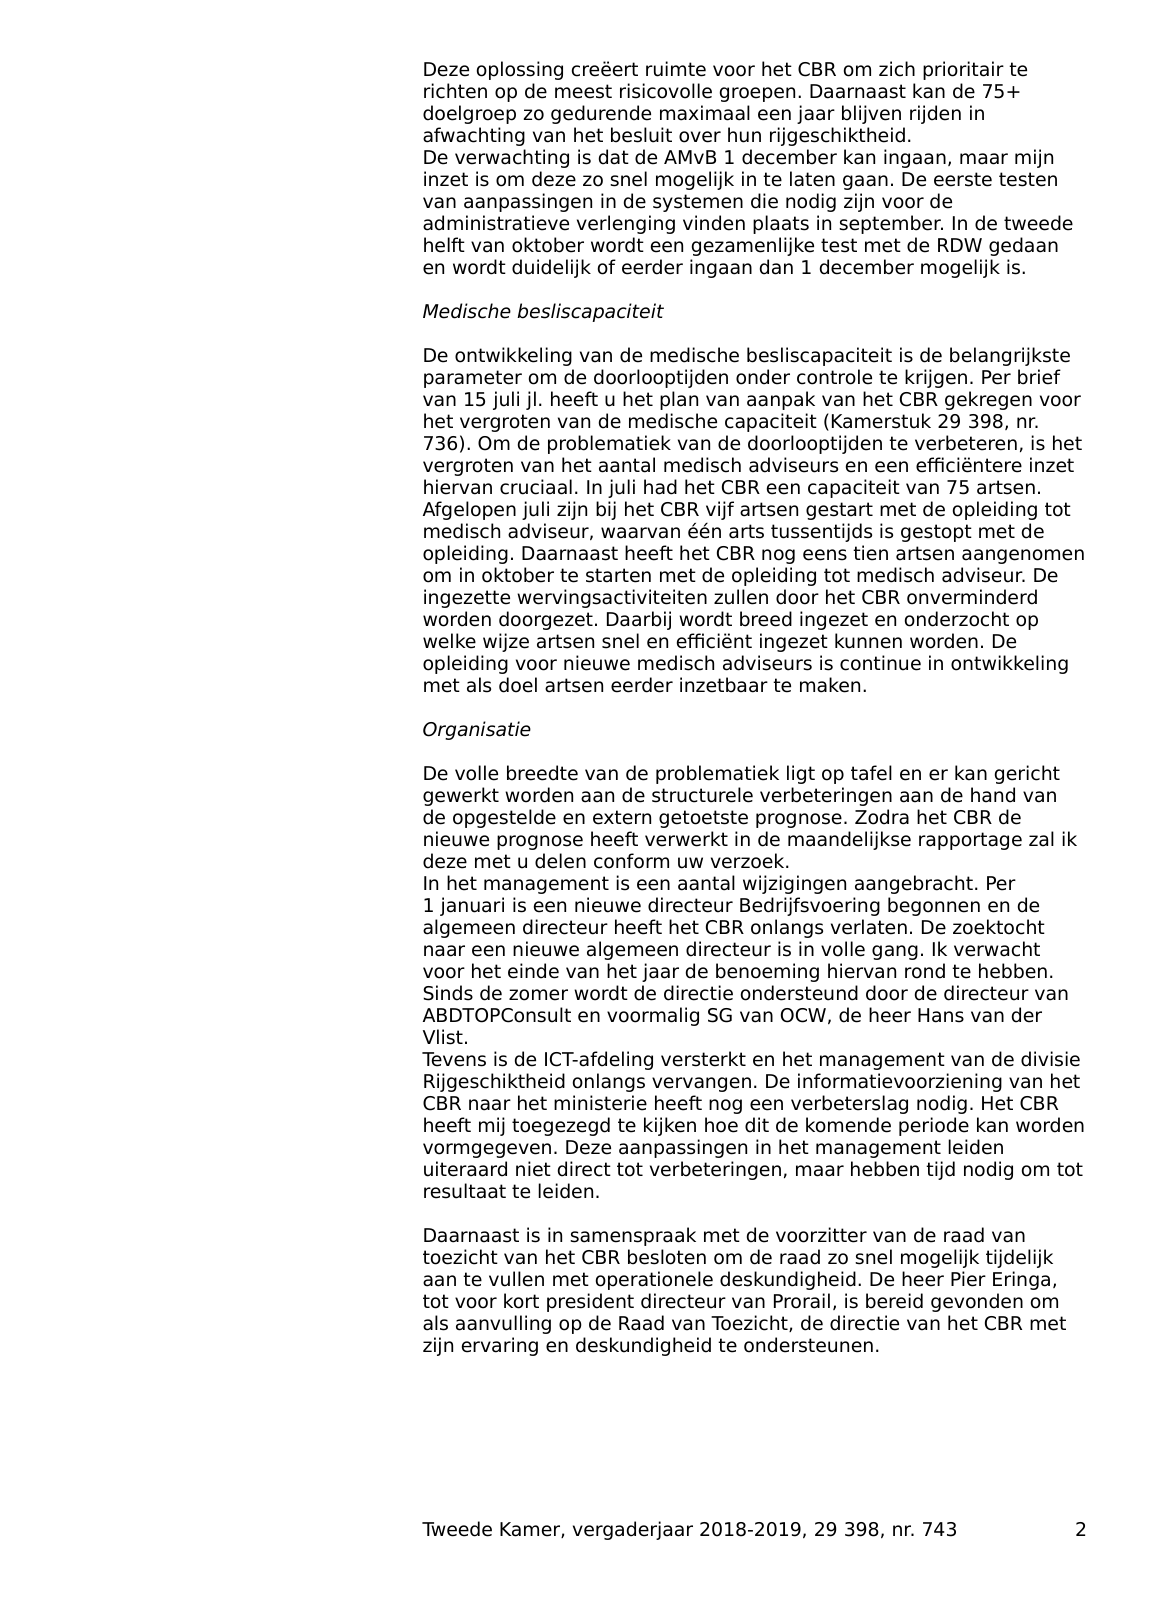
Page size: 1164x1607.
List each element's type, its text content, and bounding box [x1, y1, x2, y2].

text De verwachting is dat de AMvB 1 december kan ingaan, maar mijn inzet is om deze zo snel mogelijk in te laten gaan. De eerste testen van aanpassingen in de systemen die nodig zijn voor de administratieve verlenging vinden plaats in september. In de tweede helft van oktober wordt een gezamenlijke test met de RDW gedaan en wordt duidelijk of eerder ingaan dan 1 december mogelijk is. [422, 147, 1087, 279]
subtitle Medische besliscapaciteit [422, 301, 1087, 323]
text Daarnaast is in samenspraak met de voorzitter van de raad van toezicht van het CBR besloten om de raad zo snel mogelijk tijdelijk aan te vullen met operationele deskundigheid. De heer Pier Eringa, tot voor kort president directeur van Prorail, is bereid gevonden om als aanvulling op de Raad van Toezicht, de directie van het CBR met zijn ervaring en deskundigheid te ondersteunen. [422, 1225, 1087, 1357]
text Deze oplossing creëert ruimte voor het CBR om zich prioritair te richten op de meest risicovolle groepen. Daarnaast kan de 75+ doelgroep zo gedurende maximaal een jaar blijven rijden in afwachting van het besluit over hun rijgeschiktheid. [422, 59, 1087, 147]
subtitle Organisatie [422, 719, 1087, 741]
text De ontwikkeling van de medische besliscapaciteit is de belangrijkste parameter om de doorlooptijden onder controle te krijgen. Per brief van 15 juli jl. heeft u het plan van aanpak van het CBR gekregen voor het vergroten van de medische capaciteit (Kamerstuk 29 398, nr. 736). Om de problematiek van de doorlooptijden te verbeteren, is het vergroten van het aantal medisch adviseurs en een efficiëntere inzet hiervan cruciaal. In juli had het CBR een capaciteit van 75 artsen. Afgelopen juli zijn bij het CBR vijf artsen gestart met de opleiding tot medisch adviseur, waarvan één arts tussentijds is gestopt met de opleiding. Daarnaast heeft het CBR nog eens tien artsen aangenomen om in oktober te starten met de opleiding tot medisch adviseur. De ingezette wervingsactiviteiten zullen door het CBR onverminderd worden doorgezet. Daarbij wordt breed ingezet en onderzocht op welke wijze artsen snel en efficiënt ingezet kunnen worden. De opleiding voor nieuwe medisch adviseurs is continue in ontwikkeling met als doel artsen eerder inzetbaar te maken. [422, 345, 1087, 697]
text De volle breedte van de problematiek ligt op tafel en er kan gericht gewerkt worden aan de structurele verbeteringen aan de hand van de opgestelde en extern getoetste prognose. Zodra het CBR de nieuwe prognose heeft verwerkt in de maandelijkse rapportage zal ik deze met u delen conform uw verzoek. [422, 763, 1087, 873]
text In het management is een aantal wijzigingen aangebracht. Per 1 januari is een nieuwe directeur Bedrijfsvoering begonnen en de algemeen directeur heeft het CBR onlangs verlaten. De zoektocht naar een nieuwe algemeen directeur is in volle gang. Ik verwacht voor het einde van het jaar de benoeming hiervan rond te hebben. Sinds de zomer wordt de directie ondersteund door de directeur van ABDTOPConsult en voormalig SG van OCW, de heer Hans van der Vlist. [422, 873, 1087, 1049]
text Tevens is de ICT-afdeling versterkt en het management van de divisie Rijgeschiktheid onlangs vervangen. De informatievoorziening van het CBR naar het ministerie heeft nog een verbeterslag nodig. Het CBR heeft mij toegezegd te kijken hoe dit de komende periode kan worden vormgegeven. Deze aanpassingen in het management leiden uiteraard niet direct tot verbeteringen, maar hebben tijd nodig om tot resultaat te leiden. [422, 1049, 1087, 1203]
